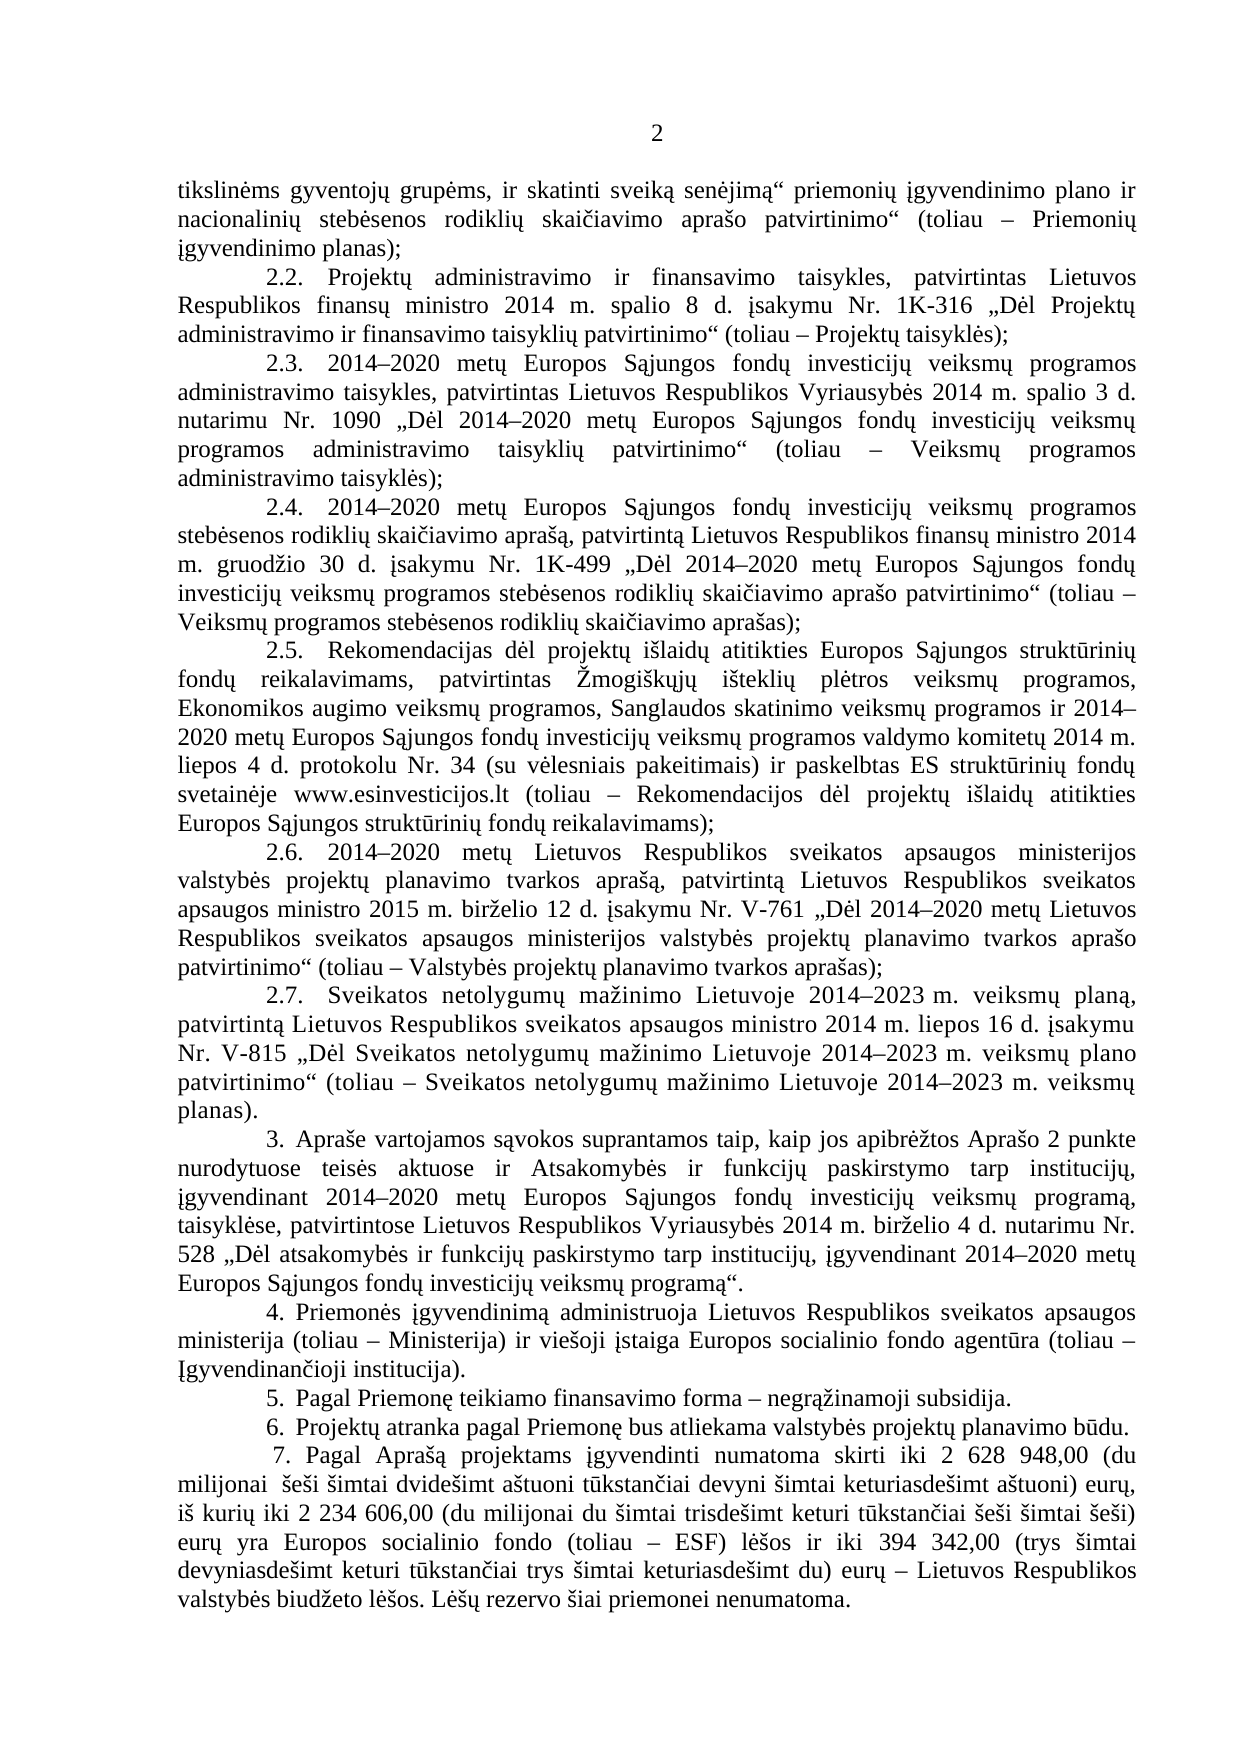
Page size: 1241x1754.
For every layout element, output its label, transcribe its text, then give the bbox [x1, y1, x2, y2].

text 3. Apraše vartojamos sąvokos suprantamos taip, kaip jos apibrėžtos Aprašo 2 punkte nurodytuose teisės aktuose ir Atsakomybės ir funkcijų paskirstymo tarp institucijų, įgyvendinant 2014–2020 metų Europos Sąjungos fondų investicijų veiksmų programą, taisyklėse, patvirtintose Lietuvos Respublikos Vyriausybės 2014 m. birželio 4 d. nutarimu Nr. 528 „Dėl atsakomybės ir funkcijų paskirstymo tarp institucijų, įgyvendinant 2014–2020 metų Europos Sąjungos fondų investicijų veiksmų programą“. [177, 1124, 1137, 1297]
text 2.3. 2014–2020 metų Europos Sąjungos fondų investicijų veiksmų programos administravimo taisykles, patvirtintas Lietuvos Respublikos Vyriausybės 2014 m. spalio 3 d. nutarimu Nr. 1090 „Dėl 2014–2020 metų Europos Sąjungos fondų investicijų veiksmų programos administravimo taisyklių patvirtinimo“ (toliau – Veiksmų programos administravimo taisyklės); [177, 348, 1137, 492]
text tikslinėms gyventojų grupėms, ir skatinti sveiką senėjimą“ priemonių įgyvendinimo plano ir nacionalinių stebėsenos rodiklių skaičiavimo aprašo patvirtinimo“ (toliau – Priemonių įgyvendinimo planas); [177, 176, 1137, 262]
text 2.2. Projektų administravimo ir finansavimo taisykles, patvirtintas Lietuvos Respublikos finansų ministro 2014 m. spalio 8 d. įsakymu Nr. 1K-316 „Dėl Projektų administravimo ir finansavimo taisyklių patvirtinimo“ (toliau – Projektų taisyklės); [177, 262, 1137, 348]
text 6. Projektų atranka pagal Priemonę bus atliekama valstybės projektų planavimo būdu. [266, 1412, 1137, 1441]
text 2.7. Sveikatos netolygumų mažinimo Lietuvoje 2014–2023 m. veiksmų planą, patvirtintą Lietuvos Respublikos sveikatos apsaugos ministro 2014 m. liepos 16 d. įsakymu Nr. V-815 „Dėl Sveikatos netolygumų mažinimo Lietuvoje 2014–2023 m. veiksmų plano patvirtinimo“ (toliau – Sveikatos netolygumų mažinimo Lietuvoje 2014–2023 m. veiksmų planas). [177, 981, 1137, 1124]
text 4. Priemonės įgyvendinimą administruoja Lietuvos Respublikos sveikatos apsaugos ministerija (toliau – Ministerija) ir viešoji įstaiga Europos socialinio fondo agentūra (toliau – Įgyvendinančioji institucija). [177, 1297, 1137, 1383]
text 7. Pagal Aprašą projektams įgyvendinti numatoma skirti iki 2 628 948,00 (du milijonai šeši šimtai dvidešimt aštuoni tūkstančiai devyni šimtai keturiasdešimt aštuoni) eurų, iš kurių iki 2 234 606,00 (du milijonai du šimtai trisdešimt keturi tūkstančiai šeši šimtai šeši) eurų yra Europos socialinio fondo (toliau – ESF) lėšos ir iki 394 342,00 (trys šimtai devyniasdešimt keturi tūkstančiai trys šimtai keturiasdešimt du) eurų – Lietuvos Respublikos valstybės biudžeto lėšos. Lėšų rezervo šiai priemonei nenumatoma. [177, 1441, 1137, 1613]
text 5. Pagal Priemonę teikiamo finansavimo forma – negrąžinamoji subsidija. [177, 1383, 1137, 1412]
text 2.6. 2014–2020 metų Lietuvos Respublikos sveikatos apsaugos ministerijos valstybės projektų planavimo tvarkos aprašą, patvirtintą Lietuvos Respublikos sveikatos apsaugos ministro 2015 m. birželio 12 d. įsakymu Nr. V-761 „Dėl 2014–2020 metų Lietuvos Respublikos sveikatos apsaugos ministerijos valstybės projektų planavimo tvarkos aprašo patvirtinimo“ (toliau – Valstybės projektų planavimo tvarkos aprašas); [177, 837, 1137, 981]
text 2.4. 2014–2020 metų Europos Sąjungos fondų investicijų veiksmų programos stebėsenos rodiklių skaičiavimo aprašą, patvirtintą Lietuvos Respublikos finansų ministro 2014 m. gruodžio 30 d. įsakymu Nr. 1K-499 „Dėl 2014–2020 metų Europos Sąjungos fondų investicijų veiksmų programos stebėsenos rodiklių skaičiavimo aprašo patvirtinimo“ (toliau – Veiksmų programos stebėsenos rodiklių skaičiavimo aprašas); [177, 492, 1137, 636]
text 2.5. Rekomendacijas dėl projektų išlaidų atitikties Europos Sąjungos struktūrinių fondų reikalavimams, patvirtintas Žmogiškųjų išteklių plėtros veiksmų programos, Ekonomikos augimo veiksmų programos, Sanglaudos skatinimo veiksmų programos ir 2014–2020 metų Europos Sąjungos fondų investicijų veiksmų programos valdymo komitetų 2014 m. liepos 4 d. protokolu Nr. 34 (su vėlesniais pakeitimais) ir paskelbtas ES struktūrinių fondų svetainėje www.esinvesticijos.lt (toliau – Rekomendacijos dėl projektų išlaidų atitikties Europos Sąjungos struktūrinių fondų reikalavimams); [177, 636, 1137, 837]
